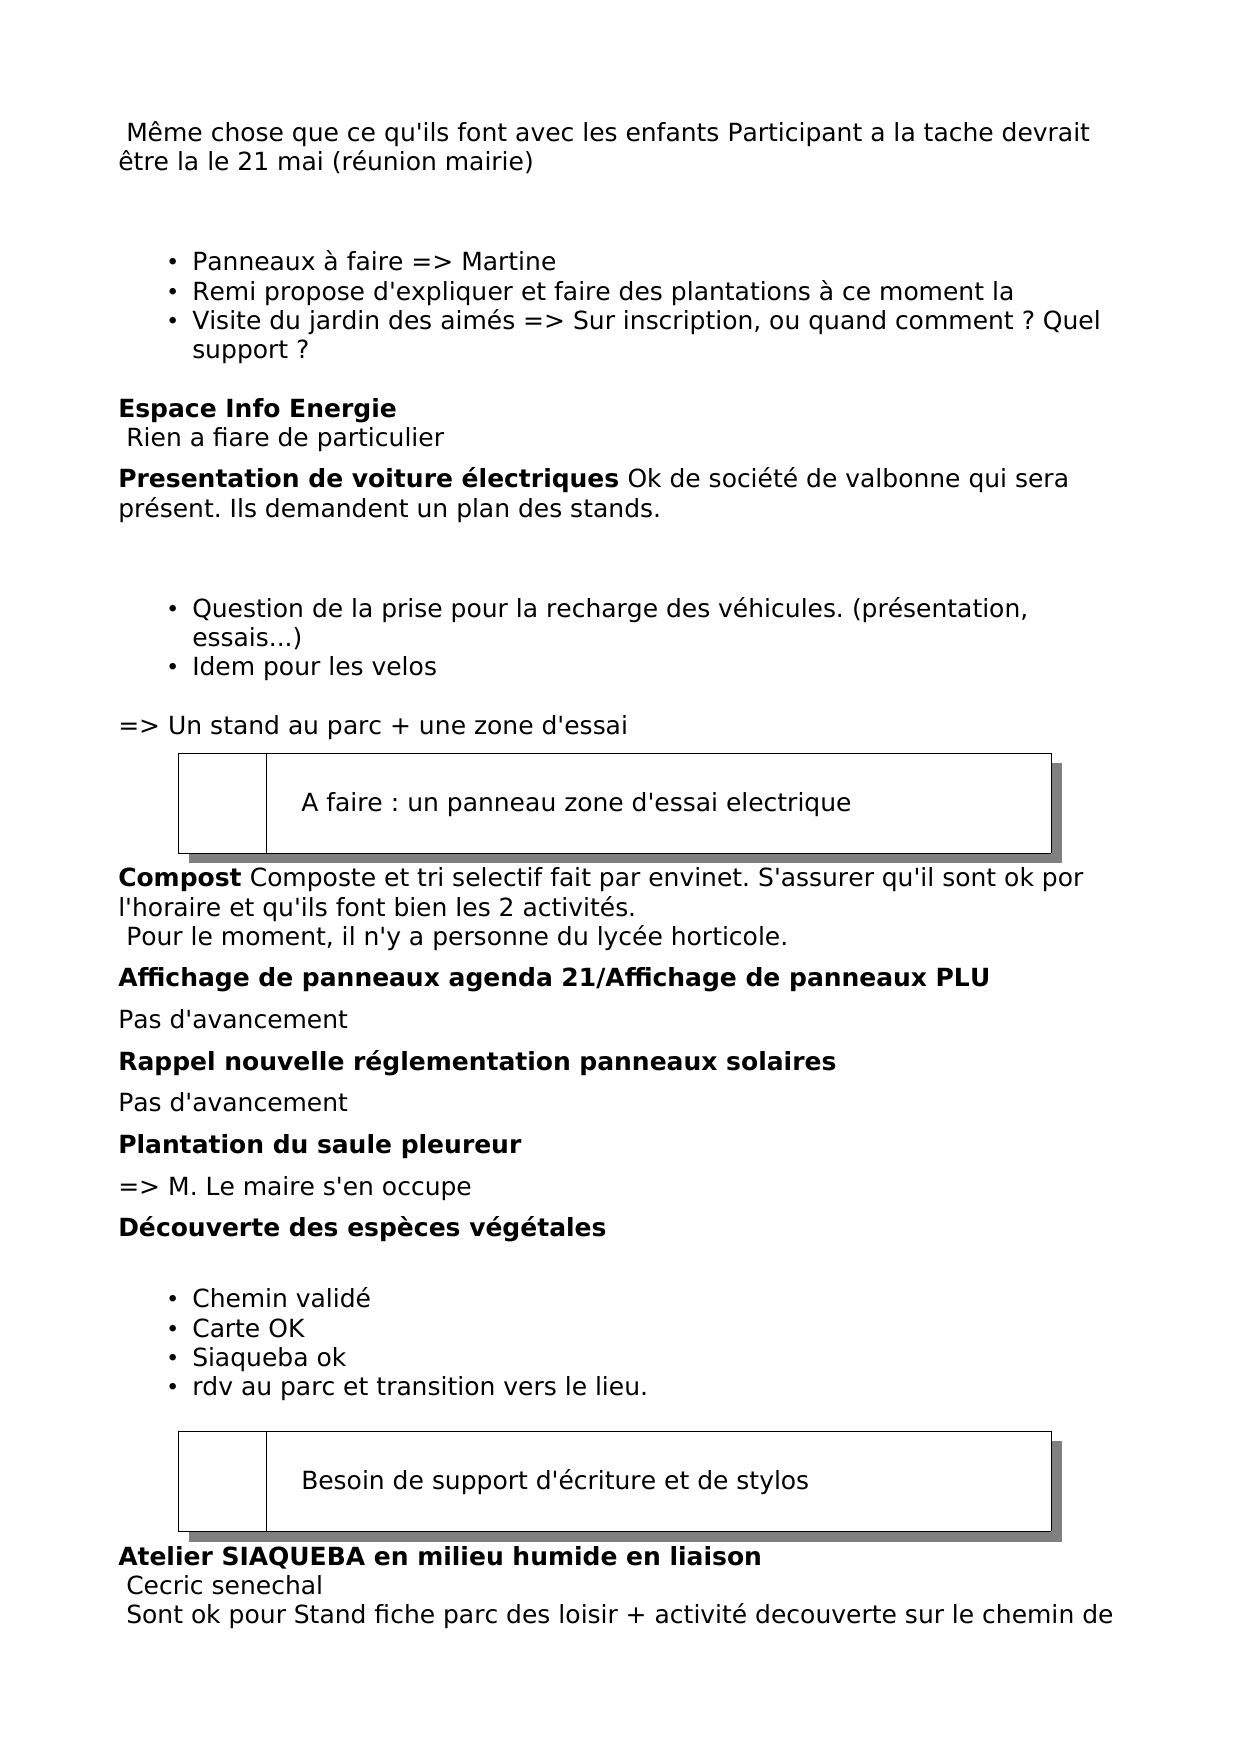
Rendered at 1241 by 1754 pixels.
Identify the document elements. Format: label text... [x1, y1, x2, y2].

text Découverte des espèces végétales [118, 1213, 1122, 1243]
text Pas d'avancement [118, 1088, 1122, 1118]
table_header [179, 754, 266, 853]
list Siaqueba ok [177, 1343, 1122, 1372]
text Plantation du saule pleureur [118, 1130, 1122, 1159]
text => M. Le maire s'en occupe [118, 1172, 1122, 1201]
text Rappel nouvelle réglementation panneaux solaires [118, 1047, 1122, 1076]
table_header Besoin de support d'écriture et de stylos [267, 1432, 1051, 1531]
list Carte OK [177, 1314, 1122, 1343]
text Compost Composte et tri selectif fait par envinet. S'assurer qu'il sont ok por l'horaire et qu'ils font bien les 2 activités. Pour le moment, il n'y a personne du lycée horticole. [118, 863, 1122, 951]
text Pas d'avancement [118, 1005, 1122, 1034]
list Visite du jardin des aimés => Sur inscription, ou quand comment ? Quel support ? [177, 306, 1122, 364]
text Atelier SIAQUEBA en milieu humide en liaison Cecric senechal Sont ok pour Stand fiche parc des loisir + activité decouverte sur le chemin de [118, 1542, 1122, 1629]
list Remi propose d'expliquer et faire des plantations à ce moment la [177, 277, 1122, 306]
table_header [179, 1432, 266, 1531]
text Même chose que ce qu'ils font avec les enfants Participant a la tache devrait être la le 21 mai (réunion mairie) [118, 118, 1122, 206]
text Presentation de voiture électriques Ok de société de valbonne qui sera présent. Ils demandent un plan des stands. [118, 464, 1122, 552]
text Affichage de panneaux agenda 21/Affichage de panneaux PLU [118, 963, 1122, 993]
list Question de la prise pour la recharge des véhicules. (présentation, essais...) [177, 594, 1122, 652]
list Panneaux à faire => Martine [177, 248, 1122, 277]
text => Un stand au parc + une zone d'essai [118, 711, 1122, 740]
list Idem pour les velos [177, 652, 1122, 682]
list Chemin validé [177, 1285, 1122, 1314]
text Espace Info Energie Rien a fiare de particulier [118, 394, 1122, 452]
list rdv au parc et transition vers le lieu. [177, 1372, 1122, 1401]
table_header A faire : un panneau zone d'essai electrique [267, 754, 1051, 853]
